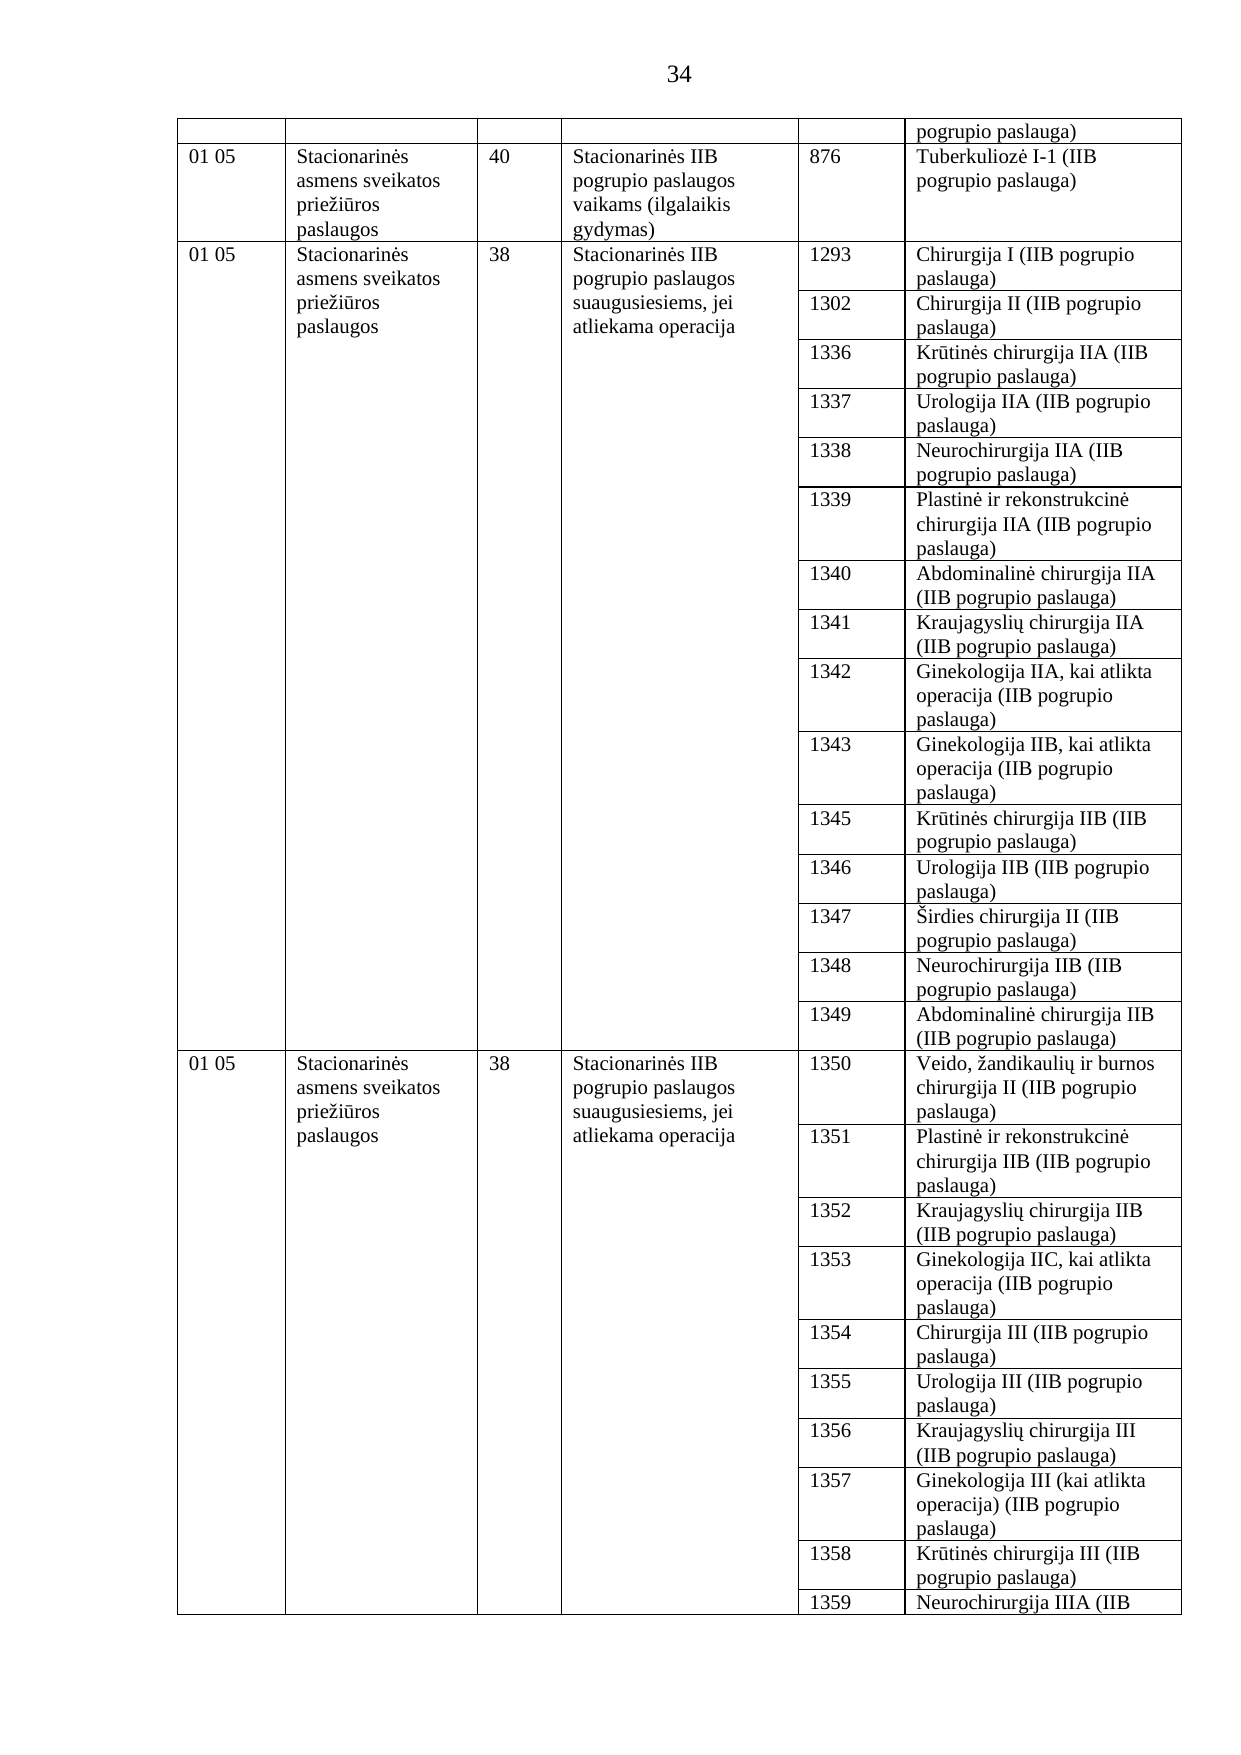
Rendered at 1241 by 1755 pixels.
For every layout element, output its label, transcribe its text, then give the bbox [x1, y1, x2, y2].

table_cell Krūtinės chirurgija IIB (IIB pogrupio paslauga) [906, 805, 1181, 853]
table_cell Tuberkuliozė I-1 (IIB pogrupio paslauga) [906, 144, 1181, 241]
table_cell Krūtinės chirurgija IIA (IIB pogrupio paslauga) [906, 340, 1181, 388]
table_cell Urologija III (IIB pogrupio paslauga) [906, 1369, 1181, 1417]
table_cell 1337 [799, 389, 904, 437]
table_cell 01 05 [178, 242, 285, 1050]
table_cell 1358 [799, 1541, 904, 1589]
table_cell 1339 [799, 488, 904, 559]
table_cell Neurochirurgija IIB (IIB pogrupio paslauga) [906, 953, 1181, 1001]
table_cell Ginekologija III (kai atlikta operacija) (IIB pogrupio paslauga) [906, 1468, 1181, 1540]
table_cell 1350 [799, 1051, 904, 1123]
table_cell 38 [478, 242, 561, 1050]
table_cell [286, 119, 477, 143]
table_cell 1342 [799, 659, 904, 731]
table_cell 1341 [799, 610, 904, 658]
table_cell Stacionarinės IIB pogrupio paslaugos suaugusiesiems, jei atliekama operacija [562, 242, 798, 1050]
table_cell 1347 [799, 904, 904, 952]
table_cell Kraujagyslių chirurgija IIB (IIB pogrupio paslauga) [906, 1198, 1181, 1246]
table_cell 1354 [799, 1320, 904, 1368]
table_cell [478, 119, 561, 143]
table_cell Stacionarinės IIB pogrupio paslaugos suaugusiesiems, jei atliekama operacija [562, 1051, 798, 1614]
table_cell Ginekologija IIB, kai atlikta operacija (IIB pogrupio paslauga) [906, 732, 1181, 804]
table_cell [562, 119, 798, 143]
table_cell Kraujagyslių chirurgija III (IIB pogrupio paslauga) [906, 1419, 1181, 1467]
table_cell 1343 [799, 732, 904, 804]
table_cell Stacionarinės asmens sveikatos priežiūros paslaugos [286, 242, 477, 1050]
table_cell Plastinė ir rekonstrukcinė chirurgija IIA (IIB pogrupio paslauga) [906, 488, 1181, 559]
table_cell 1352 [799, 1198, 904, 1246]
table_cell Chirurgija III (IIB pogrupio paslauga) [906, 1320, 1181, 1368]
table_cell Neurochirurgija IIIA (IIB [906, 1590, 1181, 1614]
table_cell 1353 [799, 1247, 904, 1319]
table_cell Abdominalinė chirurgija IIB (IIB pogrupio paslauga) [906, 1002, 1181, 1050]
table_cell 1340 [799, 561, 904, 609]
table_cell 1356 [799, 1419, 904, 1467]
table_cell Kraujagyslių chirurgija IIA (IIB pogrupio paslauga) [906, 610, 1181, 658]
table_cell Ginekologija IIA, kai atlikta operacija (IIB pogrupio paslauga) [906, 659, 1181, 731]
table_cell 01 05 [178, 1051, 285, 1614]
table_cell Stacionarinės asmens sveikatos priežiūros paslaugos [286, 1051, 477, 1614]
table_cell pogrupio paslauga) [906, 119, 1181, 143]
table_cell 1349 [799, 1002, 904, 1050]
table_cell Chirurgija II (IIB pogrupio paslauga) [906, 291, 1181, 339]
table_cell Širdies chirurgija II (IIB pogrupio paslauga) [906, 904, 1181, 952]
table_cell 876 [799, 144, 904, 241]
table_cell 1357 [799, 1468, 904, 1540]
table_cell Urologija IIB (IIB pogrupio paslauga) [906, 855, 1181, 903]
table_cell 38 [478, 1051, 561, 1614]
table_cell Urologija IIA (IIB pogrupio paslauga) [906, 389, 1181, 437]
table_cell Neurochirurgija IIA (IIB pogrupio paslauga) [906, 438, 1181, 486]
table_cell 1302 [799, 291, 904, 339]
table_cell Chirurgija I (IIB pogrupio paslauga) [906, 242, 1181, 290]
table_cell 01 05 [178, 144, 285, 241]
table_cell 1338 [799, 438, 904, 486]
table_cell 1351 [799, 1125, 904, 1197]
table_cell 1336 [799, 340, 904, 388]
table_cell 1346 [799, 855, 904, 903]
table_cell Ginekologija IIC, kai atlikta operacija (IIB pogrupio paslauga) [906, 1247, 1181, 1319]
table_cell Abdominalinė chirurgija IIA (IIB pogrupio paslauga) [906, 561, 1181, 609]
table_cell 1359 [799, 1590, 904, 1614]
table_cell Plastinė ir rekonstrukcinė chirurgija IIB (IIB pogrupio paslauga) [906, 1125, 1181, 1197]
table_cell Veido, žandikaulių ir burnos chirurgija II (IIB pogrupio paslauga) [906, 1051, 1181, 1123]
table_cell 1345 [799, 805, 904, 853]
table_cell 1355 [799, 1369, 904, 1417]
table_cell [178, 119, 285, 143]
table_cell Krūtinės chirurgija III (IIB pogrupio paslauga) [906, 1541, 1181, 1589]
table_cell 1348 [799, 953, 904, 1001]
table_cell Stacionarinės IIB pogrupio paslaugos vaikams (ilgalaikis gydymas) [562, 144, 798, 241]
table_cell [799, 119, 904, 143]
table_cell Stacionarinės asmens sveikatos priežiūros paslaugos [286, 144, 477, 241]
table_cell 1293 [799, 242, 904, 290]
table_cell 40 [478, 144, 561, 241]
